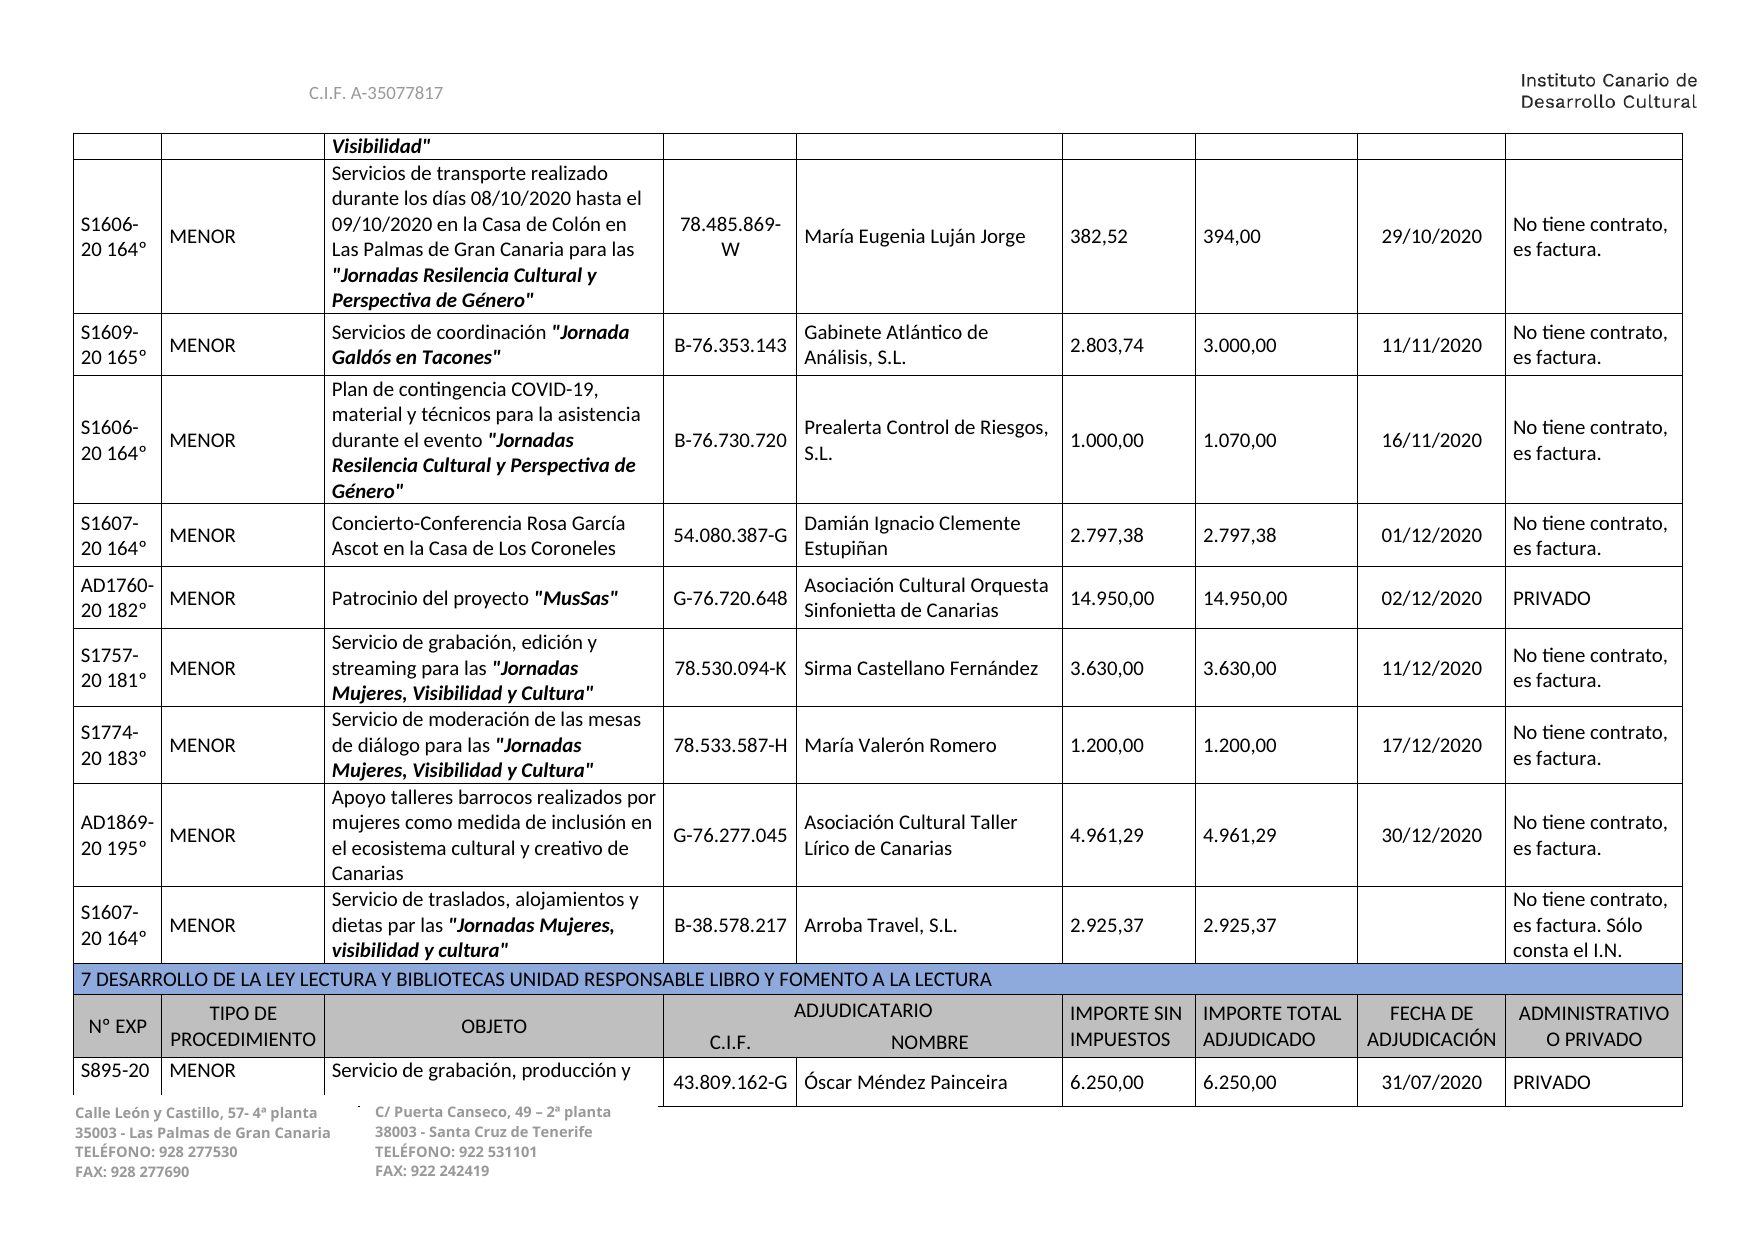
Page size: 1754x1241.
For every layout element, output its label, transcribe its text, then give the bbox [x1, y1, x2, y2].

table_cell 31/07/2020 [1358, 1058, 1505, 1106]
table_cell Prealerta Control de Riesgos, S.L. [797, 376, 1062, 503]
table_cell S1607-20 164º [74, 887, 161, 963]
table_cell 6.250,00 [1063, 1058, 1195, 1106]
table_cell 2.797,38 [1196, 504, 1357, 566]
table_cell 78.533.587-H [664, 707, 796, 783]
table_cell 14.950,00 [1196, 567, 1357, 628]
table_cell 01/12/2020 [1358, 504, 1505, 566]
table_cell OBJETO [325, 995, 663, 1057]
table_cell 78.485.869-W [664, 160, 796, 313]
table_cell Plan de contingencia COVID-19, material y técnicos para la asistencia durante el evento "Jornadas Resilencia Cultural y Perspectiva de Género" [325, 376, 663, 503]
table_cell 1.200,00 [1196, 707, 1357, 783]
table_cell MENOR [162, 707, 324, 783]
table_cell [1358, 134, 1505, 159]
table_cell S1606-20 164º [74, 160, 161, 313]
table_cell Arroba Travel, S.L. [797, 887, 1062, 963]
table_cell 6.250,00 [1196, 1058, 1357, 1106]
table_cell [1063, 134, 1195, 159]
table_cell 14.950,00 [1063, 567, 1195, 628]
table_cell S1607-20 164º [74, 504, 161, 566]
table_cell IMPORTE SIN IMPUESTOS [1063, 995, 1195, 1057]
table_cell S895-20 [74, 1058, 161, 1095]
table_cell G-76.720.648 [664, 567, 796, 628]
table_cell TIPO DE PROCEDIMIENTO [162, 995, 324, 1057]
table_cell B-76.353.143 [664, 314, 796, 375]
table_cell No tiene contrato, es factura. [1506, 707, 1682, 783]
table_cell [664, 134, 796, 159]
table_cell S1774-20 183º [74, 707, 161, 783]
table_cell 2.797,38 [1063, 504, 1195, 566]
table_cell Servicio de grabación, producción y [325, 1058, 663, 1106]
table_cell Concierto-Conferencia Rosa García Ascot en la Casa de Los Coroneles [325, 504, 663, 566]
table_cell 2.803,74 [1063, 314, 1195, 375]
table_cell 4.961,29 [1196, 784, 1357, 886]
table_cell PRIVADO [1506, 567, 1682, 628]
table_cell No tiene contrato, es factura. [1506, 629, 1682, 706]
table_cell 1.070,00 [1196, 376, 1357, 503]
table_cell Gabinete Atlántico de Análisis, S.L. [797, 314, 1062, 375]
table_cell María Valerón Romero [797, 707, 1062, 783]
table_cell [1358, 887, 1505, 963]
table_cell MENOR [162, 887, 324, 963]
table_cell Servicios de transporte realizado durante los días 08/10/2020 hasta el 09/10/2020 en la Casa de Colón en Las Palmas de Gran Canaria para las "Jornadas Resilencia Cultural y Perspectiva de Género" [325, 160, 663, 313]
table_cell [162, 134, 324, 159]
table_cell Servicio de traslados, alojamientos y dietas par las "Jornadas Mujeres, visibilidad y cultura" [325, 887, 663, 963]
table_cell 1.200,00 [1063, 707, 1195, 783]
table_cell 2.925,37 [1196, 887, 1357, 963]
table_cell 4.961,29 [1063, 784, 1195, 886]
table_cell Asociación Cultural Taller Lírico de Canarias [797, 784, 1062, 886]
table_cell María Eugenia Luján Jorge [797, 160, 1062, 313]
table_cell B-38.578.217 [664, 887, 796, 963]
table_cell Nº EXP [74, 995, 161, 1057]
table_cell Asociación Cultural Orquesta Sinfonietta de Canarias [797, 567, 1062, 628]
table_cell 3.630,00 [1063, 629, 1195, 706]
table_cell Sirma Castellano Fernández [797, 629, 1062, 706]
table_cell S1606-20 164º [74, 376, 161, 503]
table_cell 78.530.094-K [664, 629, 796, 706]
table_cell ADJUDICATARIO [664, 995, 1062, 1025]
table_cell 30/12/2020 [1358, 784, 1505, 886]
table_cell 11/11/2020 [1358, 314, 1505, 375]
table_cell IMPORTE TOTAL ADJUDICADO [1196, 995, 1357, 1057]
table_cell 2.925,37 [1063, 887, 1195, 963]
table_cell 16/11/2020 [1358, 376, 1505, 503]
table_cell 29/10/2020 [1358, 160, 1505, 313]
table_cell ADMINISTRATIVO O PRIVADO [1506, 995, 1682, 1057]
table_cell No tiene contrato, es factura. Sólo consta el I.N. [1506, 887, 1682, 963]
table_cell MENOR [162, 784, 324, 886]
table_cell AD1869-20 195º [74, 784, 161, 886]
table_cell MENOR [162, 376, 324, 503]
table_cell [1506, 134, 1682, 159]
table_cell 02/12/2020 [1358, 567, 1505, 628]
table_cell [74, 134, 161, 159]
table_cell 382,52 [1063, 160, 1195, 313]
table_cell No tiene contrato, es factura. [1506, 504, 1682, 566]
table_cell MENOR [162, 567, 324, 628]
table_cell 43.809.162-G [664, 1058, 796, 1106]
table_cell 394,00 [1196, 160, 1357, 313]
table_cell Servicio de grabación, edición y streaming para las "Jornadas Mujeres, Visibilidad y Cultura" [325, 629, 663, 706]
table_cell MENOR [162, 629, 324, 706]
table_cell No tiene contrato, es factura. [1506, 784, 1682, 886]
table_cell 1.000,00 [1063, 376, 1195, 503]
table_cell Servicios de coordinación "Jornada Galdós en Tacones" [325, 314, 663, 375]
table_cell MENOR [162, 1058, 324, 1095]
table_cell No tiene contrato, es factura. [1506, 160, 1682, 313]
table_cell Óscar Méndez Painceira [797, 1058, 1062, 1106]
table_cell MENOR [162, 314, 324, 375]
table_cell PRIVADO [1506, 1058, 1682, 1106]
table_cell 3.630,00 [1196, 629, 1357, 706]
table_cell C.I.F. [664, 1025, 797, 1057]
table_cell 7 DESARROLLO DE LA LEY LECTURA Y BIBLIOTECAS UNIDAD RESPONSABLE LIBRO Y FOMENTO A LA LECTURA [74, 964, 1682, 994]
table_cell Patrocinio del proyecto "MusSas" [325, 567, 663, 628]
table_cell Apoyo talleres barrocos realizados por mujeres como medida de inclusión en el ecosistema cultural y creativo de Canarias [325, 784, 663, 886]
table_cell [797, 134, 1062, 159]
table_cell Damián Ignacio Clemente Estupiñan [797, 504, 1062, 566]
table_cell MENOR [162, 160, 324, 313]
table_cell AD1760-20 182º [74, 567, 161, 628]
table_cell Servicio de moderación de las mesas de diálogo para las "Jornadas Mujeres, Visibilidad y Cultura" [325, 707, 663, 783]
table_cell No tiene contrato, es factura. [1506, 314, 1682, 375]
table_cell 54.080.387-G [664, 504, 796, 566]
table_cell Visibilidad" [325, 134, 663, 159]
table_cell MENOR [162, 504, 324, 566]
table_cell FECHA DE ADJUDICACIÓN [1358, 995, 1505, 1057]
table_cell 3.000,00 [1196, 314, 1357, 375]
table_cell [1196, 134, 1357, 159]
table_cell S1757-20 181º [74, 629, 161, 706]
table_cell 17/12/2020 [1358, 707, 1505, 783]
table_cell NOMBRE [797, 1025, 1062, 1057]
table_cell S1609-20 165º [74, 314, 161, 375]
table_cell G-76.277.045 [664, 784, 796, 886]
table_cell B-76.730.720 [664, 376, 796, 503]
table_cell No tiene contrato, es factura. [1506, 376, 1682, 503]
table_cell 11/12/2020 [1358, 629, 1505, 706]
